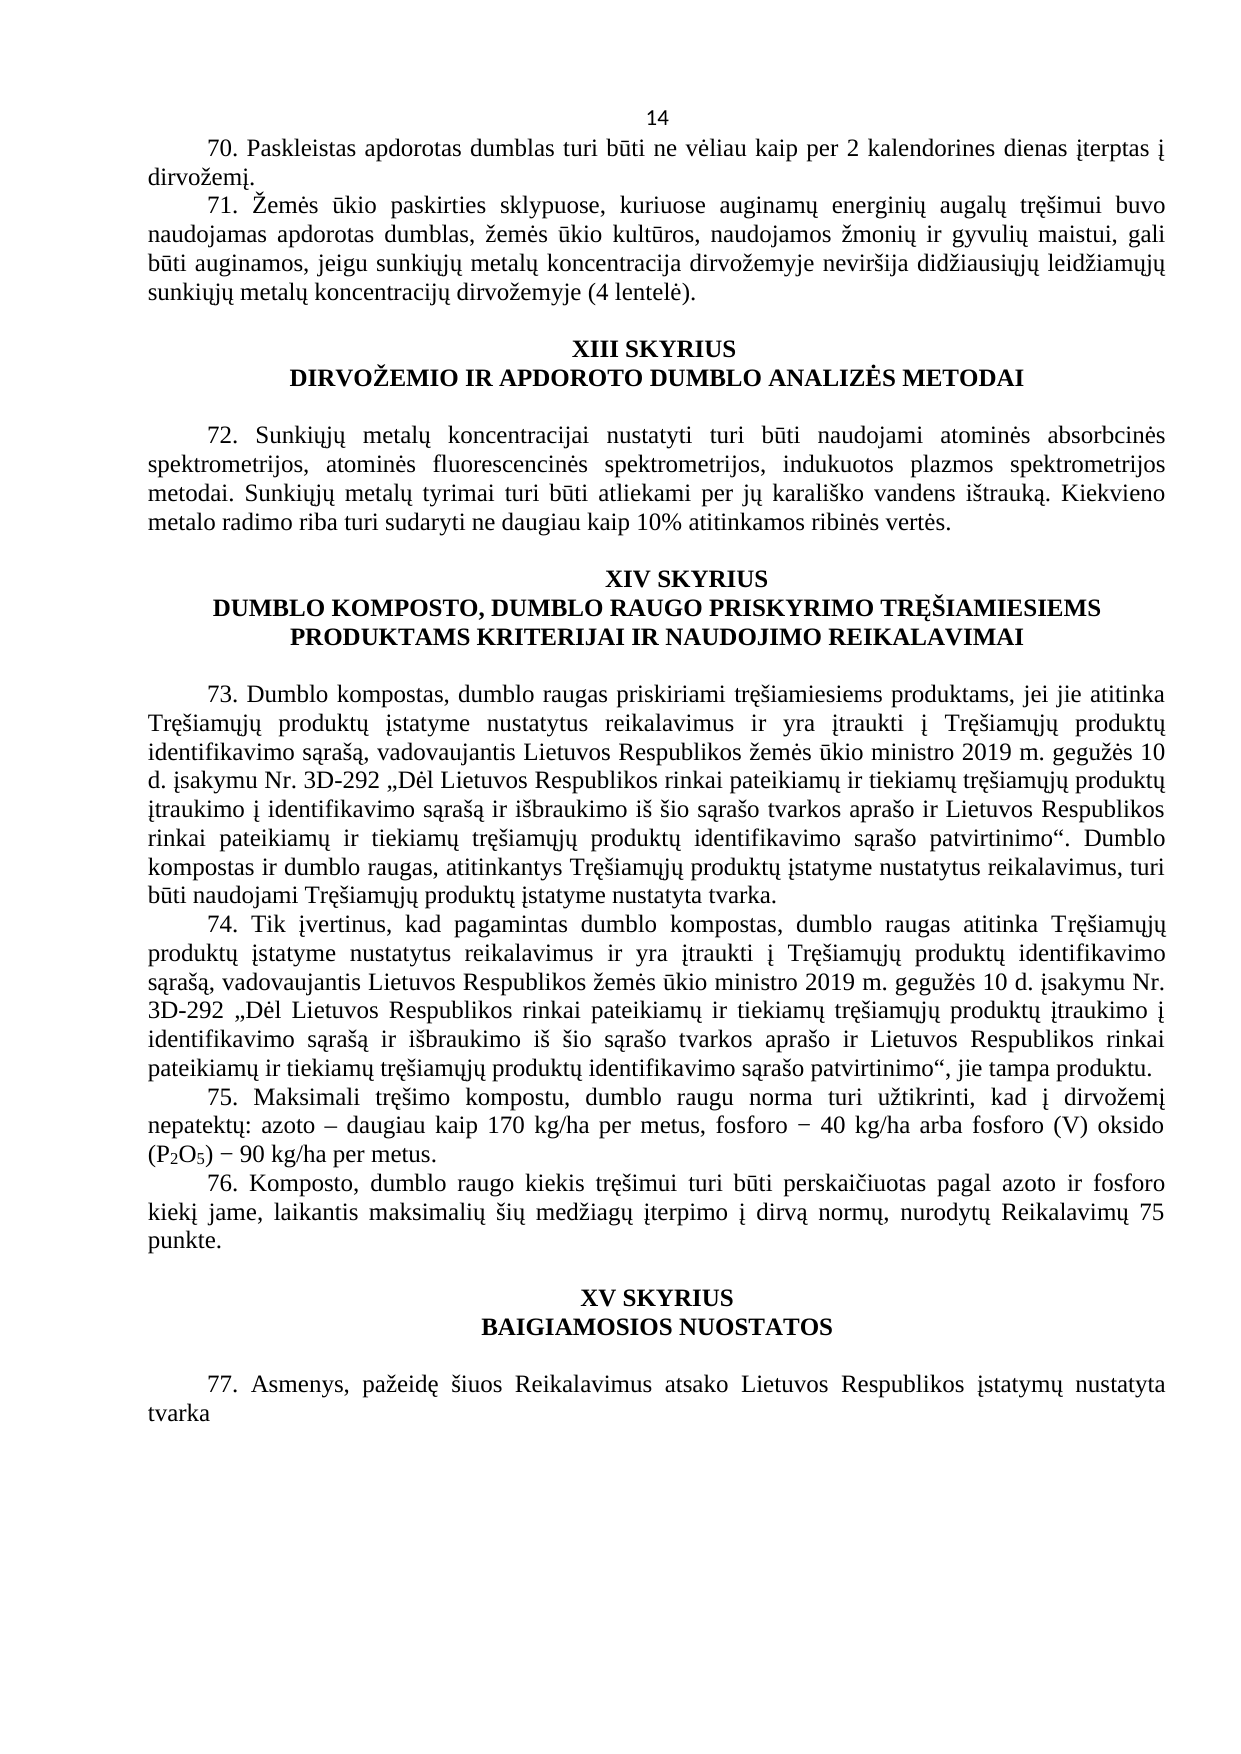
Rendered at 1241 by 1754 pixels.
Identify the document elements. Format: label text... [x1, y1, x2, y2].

text 74. Tik įvertinus, kad pagamintas dumblo kompostas, dumblo raugas atitinka Tręšiamųjų produktų įstatyme nustatytus reikalavimus ir yra įtraukti į Tręšiamųjų produktų identifikavimo sąrašą, vadovaujantis Lietuvos Respublikos žemės ūkio ministro 2019 m. gegužės 10 d. įsakymu Nr. 3D-292 „Dėl Lietuvos Respublikos rinkai pateikiamų ir tiekiamų tręšiamųjų produktų įtraukimo į identifikavimo sąrašą ir išbraukimo iš šio sąrašo tvarkos aprašo ir Lietuvos Respublikos rinkai pateikiamų ir tiekiamų tręšiamųjų produktų identifikavimo sąrašo patvirtinimo“, jie tampa produktu. [148, 909, 1166, 1082]
text 71. Žemės ūkio paskirties sklypuose, kuriuose auginamų energinių augalų tręšimui buvo naudojamas apdorotas dumblas, žemės ūkio kultūros, naudojamos žmonių ir gyvulių maistui, gali būti auginamos, jeigu sunkiųjų metalų koncentracija dirvožemyje neviršija didžiausiųjų leidžiamųjų sunkiųjų metalų koncentracijų dirvožemyje (4 lentelė). [148, 190, 1166, 305]
text Dirvožemio ir Apdoroto dumblo analizės metodai [148, 363, 1166, 392]
text XV SKYRIUS [148, 1283, 1166, 1312]
text 75. Maksimali tręšimo kompostu, dumblo raugu norma turi užtikrinti, kad į dirvožemį nepatektų: azoto – daugiau kaip 170 kg/ha per metus, fosforo − 40 kg/ha arba fosforo (V) oksido (P2O5) − 90 kg/ha per metus. [148, 1082, 1166, 1168]
text 70. Paskleistas apdorotas dumblas turi būti ne vėliau kaip per 2 kalendorines dienas įterptas į dirvožemį. [148, 133, 1166, 190]
text XIV SKYRIUS [148, 564, 1166, 593]
text 72. Sunkiųjų metalų koncentracijai nustatyti turi būti naudojami atominės absorbcinės spektrometrijos, atominės fluorescencinės spektrometrijos, indukuotos plazmos spektrometrijos metodai. Sunkiųjų metalų tyrimai turi būti atliekami per jų karališko vandens ištrauką. Kiekvieno metalo radimo riba turi sudaryti ne daugiau kaip 10% atitinkamos ribinės vertės. [148, 420, 1166, 535]
text BAIGIAMOSIOS NUOSTATOS [148, 1312, 1166, 1340]
text 73. Dumblo kompostas, dumblo raugas priskiriami tręšiamiesiems produktams, jei jie atitinka Tręšiamųjų produktų įstatyme nustatytus reikalavimus ir yra įtraukti į Tręšiamųjų produktų identifikavimo sąrašą, vadovaujantis Lietuvos Respublikos žemės ūkio ministro 2019 m. gegužės 10 d. įsakymu Nr. 3D-292 „Dėl Lietuvos Respublikos rinkai pateikiamų ir tiekiamų tręšiamųjų produktų įtraukimo į identifikavimo sąrašą ir išbraukimo iš šio sąrašo tvarkos aprašo ir Lietuvos Respublikos rinkai pateikiamų ir tiekiamų tręšiamųjų produktų identifikavimo sąrašo patvirtinimo“. Dumblo kompostas ir dumblo raugas, atitinkantys Tręšiamųjų produktų įstatyme nustatytus reikalavimus, turi būti naudojami Tręšiamųjų produktų įstatyme nustatyta tvarka. [148, 679, 1166, 909]
text XIII SKYRIUS [148, 334, 1166, 363]
text 76. Komposto, dumblo raugo kiekis tręšimui turi būti perskaičiuotas pagal azoto ir fosforo kiekį jame, laikantis maksimalių šių medžiagų įterpimo į dirvą normų, nurodytų Reikalavimų 75 punkte. [148, 1168, 1166, 1254]
text 77. Asmenys, pažeidę šiuos Reikalavimus atsako Lietuvos Respublikos įstatymų nustatyta tvarka [148, 1369, 1166, 1427]
text DUMBLO KOMPOSTO, DUMBLO RAUGO PRISKYRIMO TRĘŠIAMIESIEMS PRODUKTAMS KRITERIJAI IR NAUDOJIMO REIKALAVIMAI [148, 593, 1166, 650]
